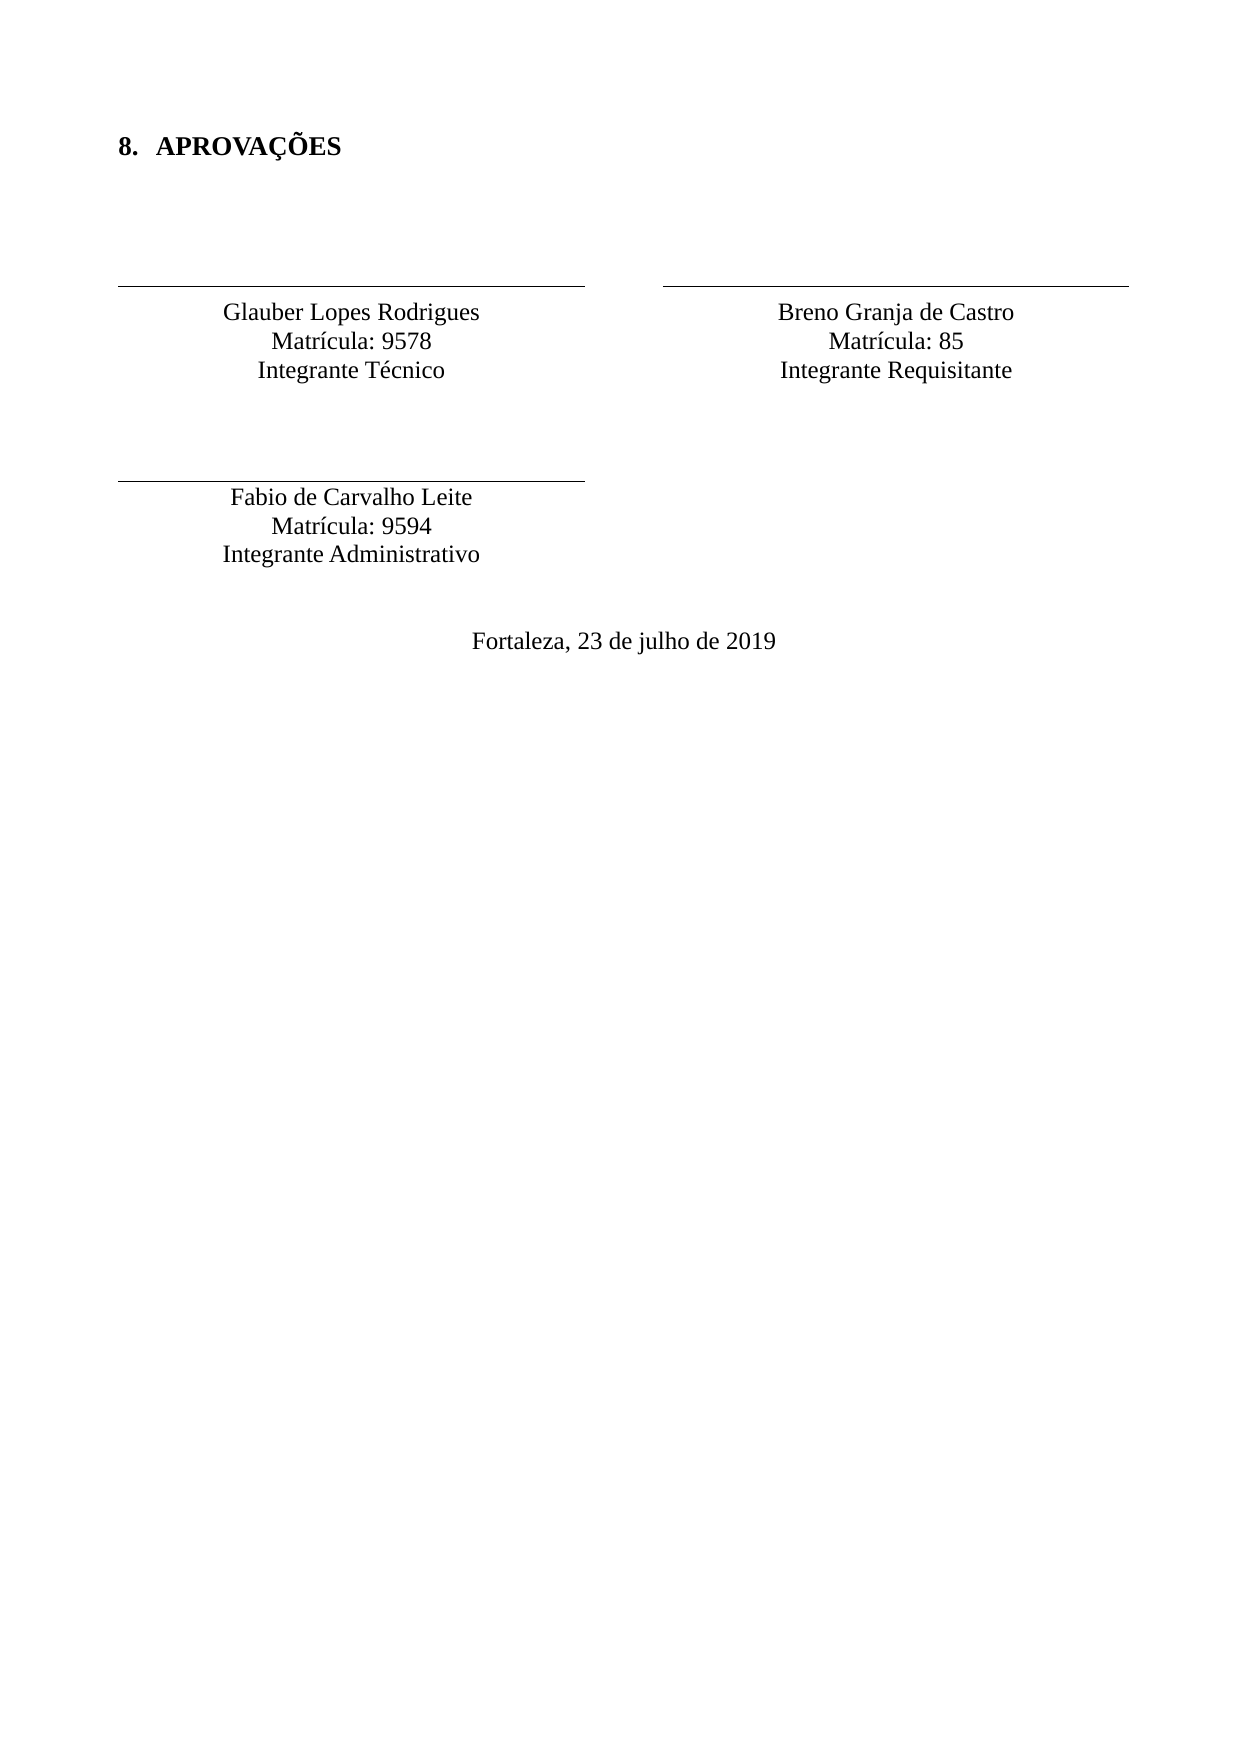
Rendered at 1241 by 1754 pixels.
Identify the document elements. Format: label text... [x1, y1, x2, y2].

table_cell Fabio de Carvalho Leite Matrícula: 9594 Integrante Administrativo [118, 482, 584, 597]
table_cell [663, 481, 1129, 597]
table_header [585, 177, 663, 286]
table_cell [585, 481, 663, 597]
table_cell Breno Granja de Castro Matrícula: 85 Integrante Requisitante [663, 287, 1129, 481]
table_cell Glauber Lopes Rodrigues Matrícula: 9578 Integrante Técnico [118, 287, 584, 481]
table_header [118, 177, 584, 286]
list APROVAÇÕES [118, 131, 1139, 162]
table_cell Fortaleza, 23 de julho de 2019 [118, 597, 1129, 654]
table_cell [585, 286, 663, 481]
table_header [663, 177, 1129, 286]
